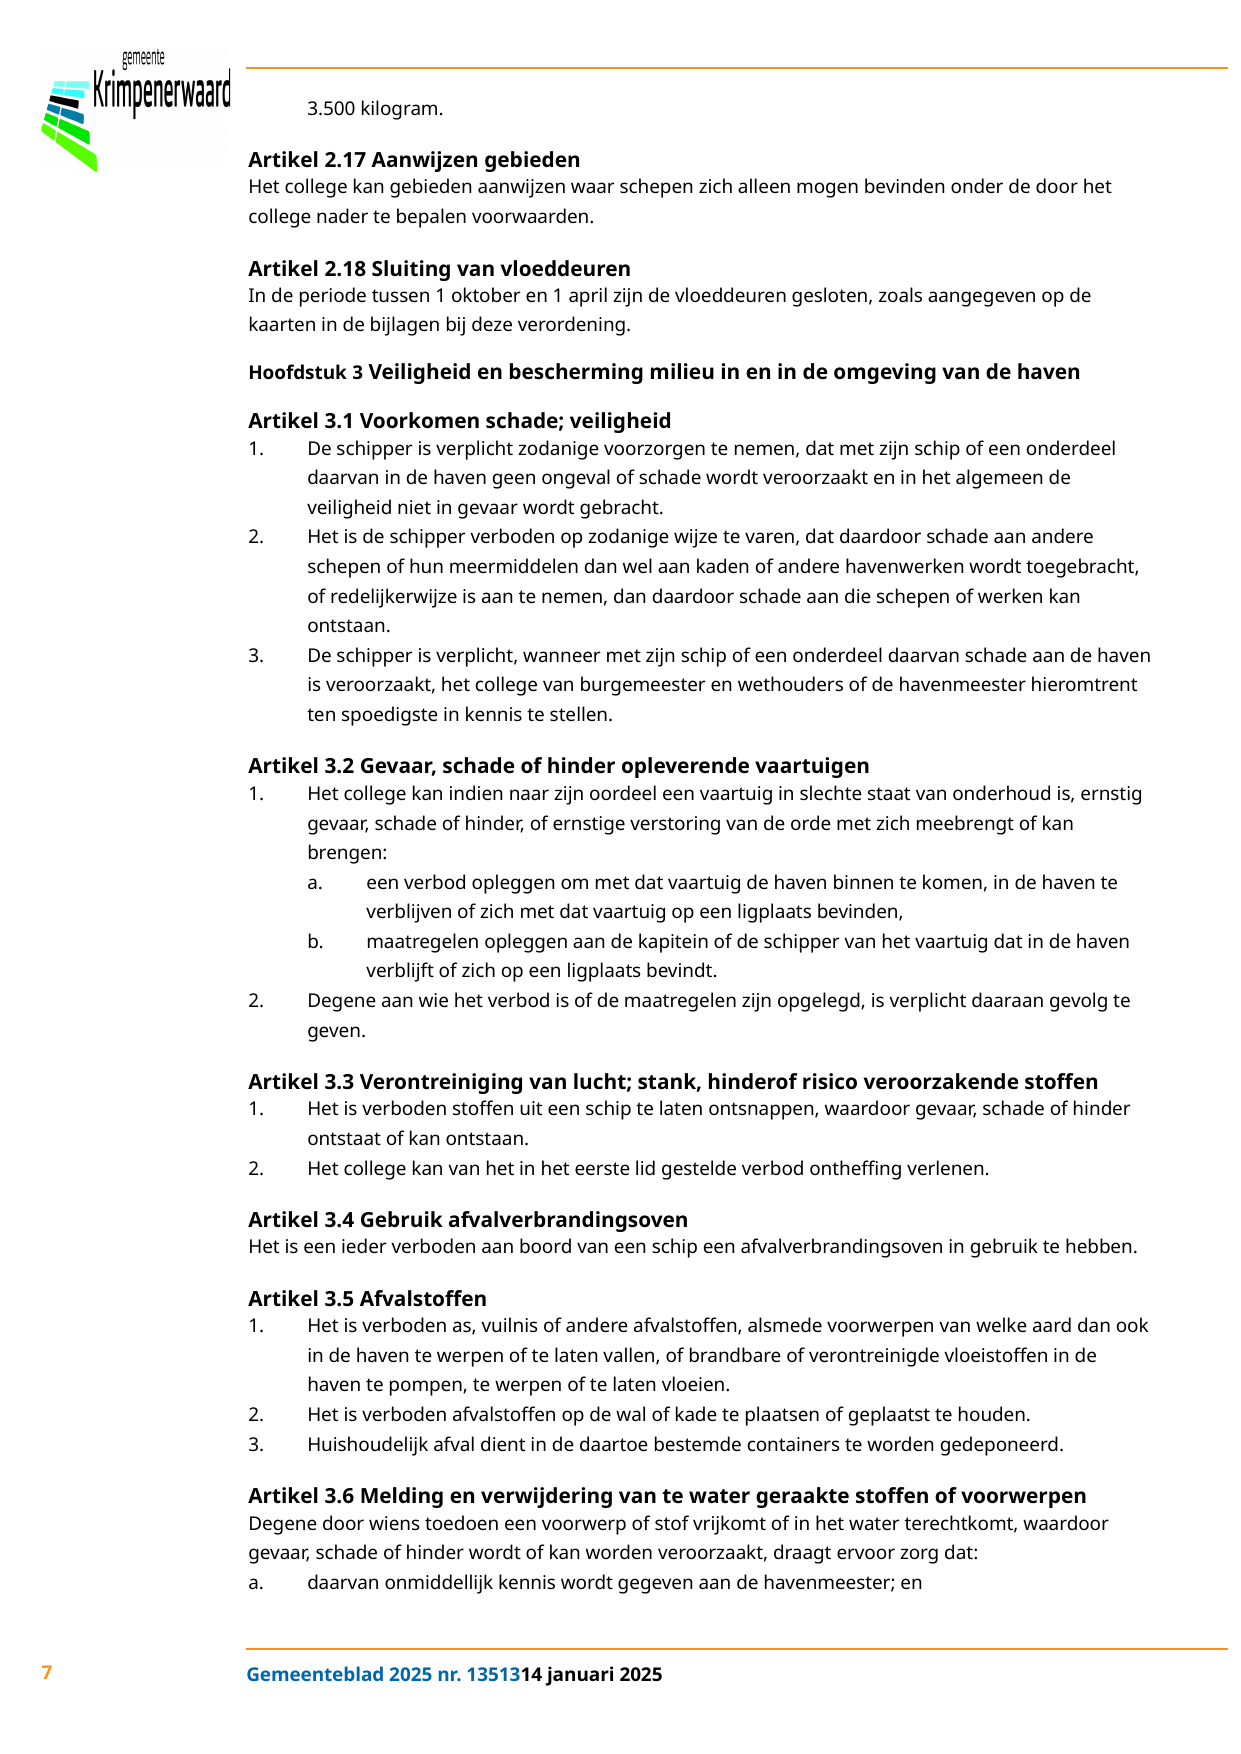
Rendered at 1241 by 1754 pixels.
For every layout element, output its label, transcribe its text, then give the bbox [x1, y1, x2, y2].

text Artikel 3.1 Voorkomen schade; veiligheid [248, 407, 1152, 435]
list Het college kan van het in het eerste lid gestelde verbod ontheffing verlenen. [248, 1155, 1152, 1181]
list daarvan onmiddellijk kennis wordt gegeven aan de havenmeester; en [248, 1569, 1152, 1594]
list Het college kan indien naar zijn oordeel een vaartuig in slechte staat van onderhoud is, ernstig gevaar, schade of hinder, of ernstige verstoring van de orde met zich meebrengt of kan brengen: [248, 780, 1152, 865]
text Artikel 2.18 Sluiting van vloeddeuren [248, 254, 1152, 282]
list Het is verboden stoffen uit een schip te laten ontsnappen, waardoor gevaar, schade of hinder ontstaat of kan ontstaan. [248, 1096, 1152, 1151]
text Artikel 2.17 Aanwijzen gebieden [248, 145, 1152, 174]
list Het is verboden as, vuilnis of andere afvalstoffen, alsmede voorwerpen van welke aard dan ook in de haven te werpen of te laten vallen, of brandbare of verontreinigde vloeistoffen in de haven te pompen, te werpen of te laten vloeien. [248, 1312, 1152, 1397]
list Degene aan wie het verbod is of de maatregelen zijn opgelegd, is verplicht daaraan gevolg te geven. [248, 987, 1152, 1042]
text Degene door wiens toedoen een voorwerp of stof vrijkomt of in het water terechtkomt, waardoor gevaar, schade of hinder wordt of kan worden veroorzaakt, draagt ervoor zorg dat: [248, 1510, 1152, 1565]
text Artikel 3.5 Afvalstoffen [248, 1284, 1152, 1312]
list een verbod opleggen om met dat vaartuig de haven binnen te komen, in de haven te verblijven of zich met dat vaartuig op een ligplaats bevinden, [307, 869, 1152, 924]
list Het is de schipper verboden op zodanige wijze te varen, dat daardoor schade aan andere schepen of hun meermiddelen dan wel aan kaden of andere havenwerken wordt toegebracht, of redelijkerwijze is aan te nemen, dan daardoor schade aan die schepen of werken kan ontstaan. [248, 524, 1152, 638]
text Het is een ieder verboden aan boord van een schip een afvalverbrandingsoven in gebruik te hebben. [248, 1234, 1152, 1259]
text In de periode tussen 1 oktober en 1 april zijn de vloeddeuren gesloten, zoals aangegeven op de kaarten in de bijlagen bij deze verordening. [248, 282, 1152, 337]
picture [41, 47, 231, 172]
text Het college kan gebieden aanwijzen waar schepen zich alleen mogen bevinden onder de door het college nader te bepalen voorwaarden. [248, 174, 1152, 229]
list Huishoudelijk afval dient in de daartoe bestemde containers te worden gedeponeerd. [248, 1431, 1152, 1457]
list De schipper is verplicht zodanige voorzorgen te nemen, dat met zijn schip of een onderdeel daarvan in de haven geen ongeval of schade wordt veroorzaakt en in het algemeen de veiligheid niet in gevaar wordt gebracht. [248, 435, 1152, 520]
list 3.500 kilogram. [248, 95, 1152, 121]
list maatregelen opleggen aan de kapitein of de schipper van het vaartuig dat in de haven verblijft of zich op een ligplaats bevindt. [307, 928, 1152, 983]
list Het is verboden afvalstoffen op de wal of kade te plaatsen of geplaatst te houden. [248, 1401, 1152, 1427]
text Artikel 3.4 Gebruik afvalverbrandingsoven [248, 1205, 1152, 1234]
text Artikel 3.6 Melding en verwijdering van te water geraakte stoffen of voorwerpen [248, 1481, 1152, 1510]
text Artikel 3.3 Verontreiniging van lucht; stank, hinderof risico veroorzakende stoffen [248, 1067, 1152, 1096]
text Artikel 3.2 Gevaar, schade of hinder opleverende vaartuigen [248, 752, 1152, 780]
text Hoofdstuk 3 Veiligheid en bescherming milieu in en in de omgeving van de haven [248, 357, 1152, 386]
list De schipper is verplicht, wanneer met zijn schip of een onderdeel daarvan schade aan de haven is veroorzaakt, het college van burgemeester en wethouders of de havenmeester hieromtrent ten spoedigste in kennis te stellen. [248, 642, 1152, 727]
